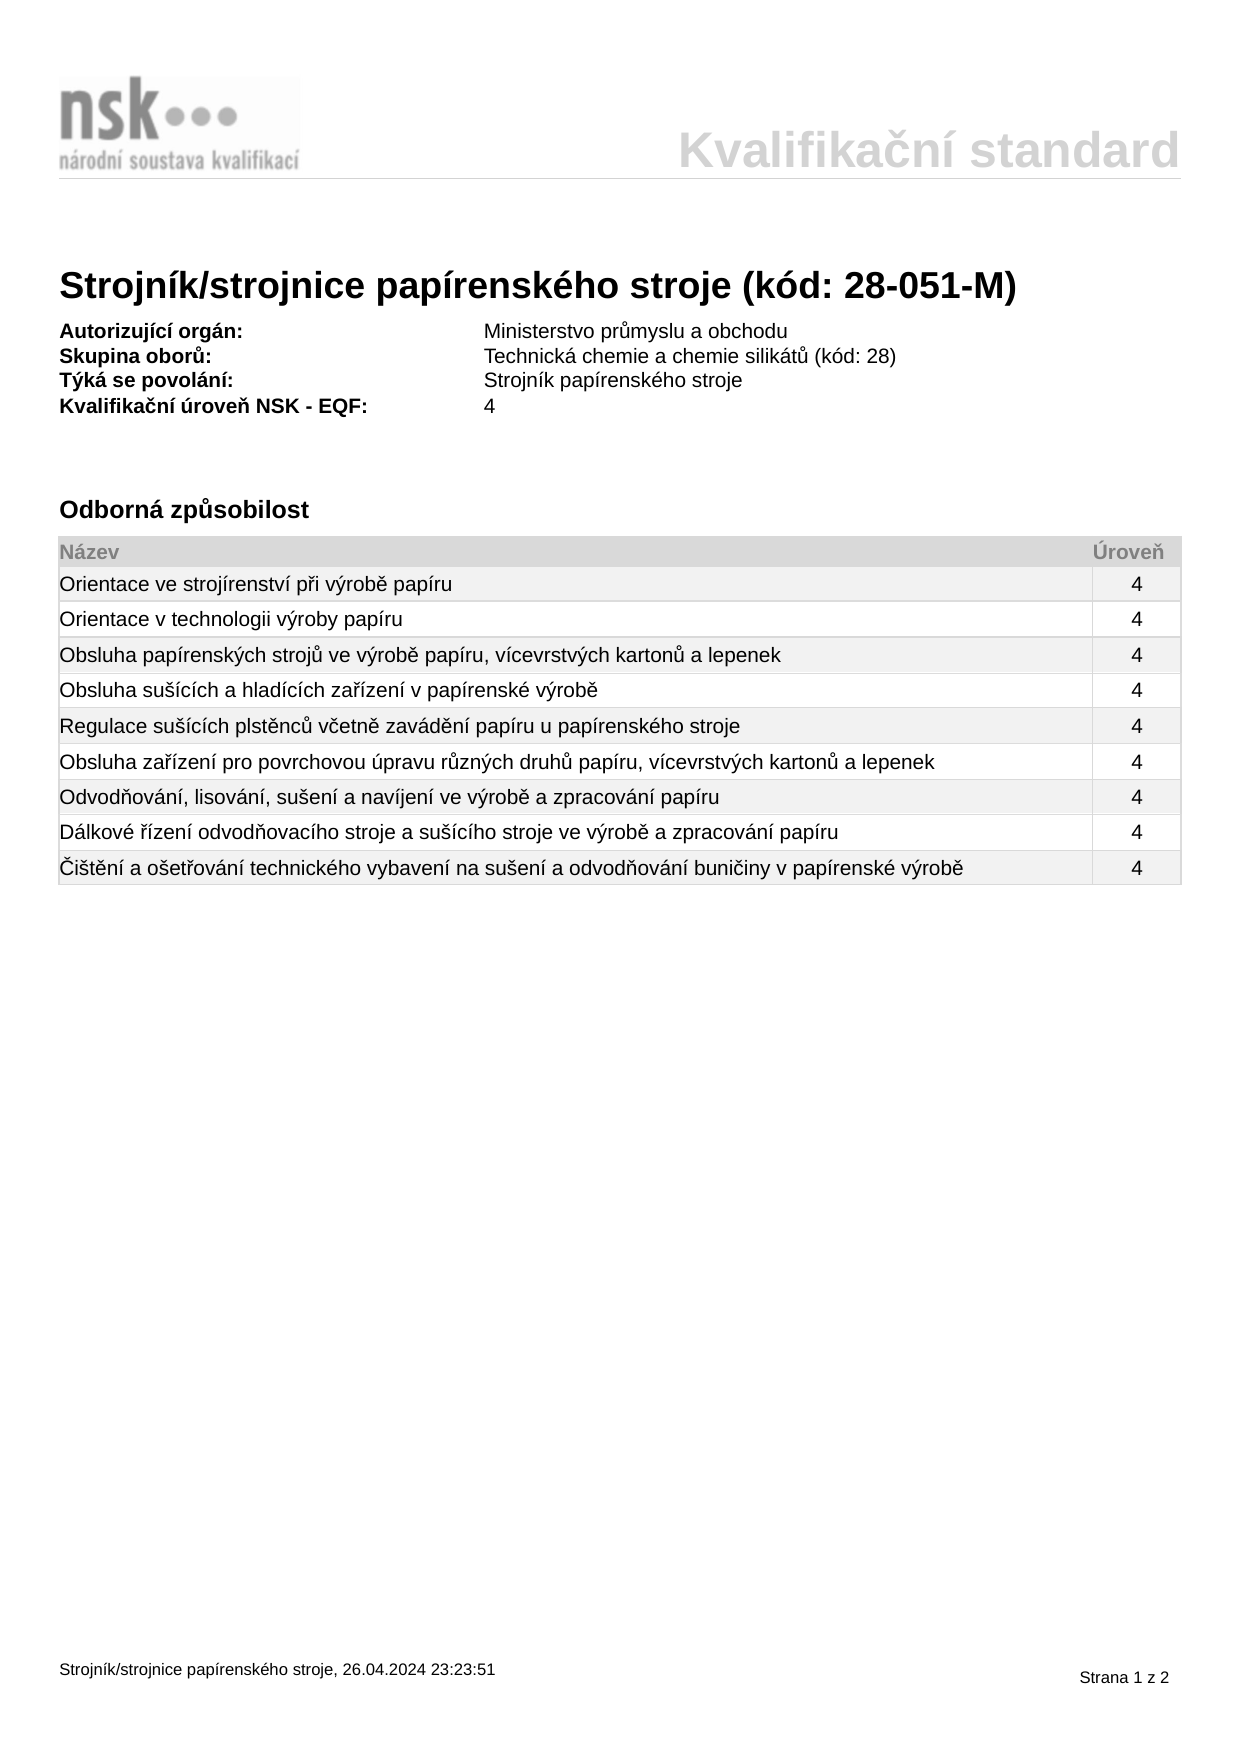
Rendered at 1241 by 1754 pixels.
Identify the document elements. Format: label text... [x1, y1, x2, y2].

table_cell Strojník papírenského stroje [484, 368, 1181, 393]
table_cell [1093, 307, 1169, 319]
table_cell [59, 1184, 483, 1422]
table_cell [862, 885, 1093, 1184]
table_cell [59, 196, 483, 224]
table_cell [862, 196, 1093, 224]
table_cell [484, 524, 620, 536]
table_cell [620, 885, 626, 1184]
table_cell [1169, 524, 1181, 536]
table_cell [862, 1184, 1093, 1422]
table_cell [862, 1423, 1093, 1659]
table_cell [1093, 524, 1169, 536]
table_cell [59, 307, 483, 319]
table_cell [620, 524, 626, 536]
table_cell [1093, 418, 1169, 489]
table_cell 4 [1093, 567, 1180, 600]
table_cell [626, 1184, 862, 1422]
table_cell Úroveň [1093, 537, 1180, 566]
table_cell Autorizující orgán: [59, 319, 483, 343]
table_cell 4 [1093, 602, 1180, 636]
table_cell [59, 172, 483, 178]
table_cell [626, 418, 862, 489]
table_cell [59, 524, 483, 536]
table_cell Týká se povolání: [59, 368, 483, 392]
table_cell [59, 1423, 483, 1659]
table_cell [626, 307, 862, 319]
table_cell [484, 196, 620, 224]
table_cell [620, 196, 626, 224]
table_cell [59, 179, 1181, 196]
table_cell Čištění a ošetřování technického vybavení na sušení a odvodňování buničiny v papírenské výrobě [60, 851, 1092, 884]
table_cell [620, 307, 626, 319]
table_cell Skupina oborů: [59, 344, 483, 368]
table_cell Strojník/strojnice papírenského stroje, 26.04.2024 23:23:51 [59, 1660, 862, 1696]
table_cell [484, 1184, 620, 1422]
table_cell [1093, 885, 1169, 1184]
table_cell [484, 1423, 620, 1659]
table_cell [1093, 196, 1169, 224]
table_cell [1169, 418, 1181, 489]
table_cell [1093, 1184, 1169, 1422]
table_cell 4 [1093, 744, 1180, 779]
table_cell Obsluha papírenských strojů ve výrobě papíru, vícevrstvých kartonů a lepenek [60, 638, 1092, 672]
table_cell [626, 196, 862, 224]
table_cell Název [60, 537, 1092, 566]
table_cell Orientace v technologii výroby papíru [60, 602, 1092, 636]
table_header [621, 59, 626, 172]
table_cell [1169, 1423, 1181, 1659]
table_cell [862, 418, 1093, 489]
table_cell 4 [1093, 674, 1180, 707]
table_cell Strana 1 z 2 [862, 1660, 1169, 1696]
table_cell Ministerstvo průmyslu a obchodu [484, 319, 1181, 344]
table_cell Odvodňování, lisování, sušení a navíjení ve výrobě a zpracování papíru [60, 780, 1092, 813]
table_cell 4 [484, 394, 1181, 417]
table_cell Obsluha sušících a hladících zařízení v papírenské výrobě [60, 674, 1092, 707]
table_cell [626, 885, 862, 1184]
table_cell [862, 524, 1093, 536]
table_cell [862, 307, 1093, 319]
table_cell [1169, 307, 1181, 319]
table_cell [620, 1184, 626, 1422]
table_cell [626, 1423, 862, 1659]
table_cell [1169, 1184, 1181, 1422]
table_cell [484, 307, 620, 319]
table_cell 4 [1093, 851, 1180, 884]
table_cell Kvalifikační úroveň NSK - EQF: [59, 394, 483, 417]
picture [58, 59, 621, 172]
table_cell Odborná způsobilost [59, 489, 1181, 524]
table_cell Technická chemie a chemie silikátů (kód: 28) [484, 344, 1181, 368]
table_cell [1093, 1423, 1169, 1659]
table_cell Obsluha zařízení pro povrchovou úpravu různých druhů papíru, vícevrstvých kartonů a lepenek [60, 744, 1092, 779]
table_cell [484, 885, 620, 1184]
table_cell 4 [1093, 780, 1180, 813]
table_cell [1169, 885, 1181, 1184]
table_cell [1169, 1660, 1181, 1696]
table_cell [59, 418, 483, 489]
table_cell 4 [1093, 815, 1180, 849]
table_header Kvalifikační standard [626, 59, 1181, 178]
table_cell [620, 1423, 626, 1659]
table_cell [484, 418, 620, 489]
table_cell [620, 418, 626, 489]
table_cell Dálkové řízení odvodňovacího stroje a sušícího stroje ve výrobě a zpracování papíru [60, 815, 1092, 849]
table_cell [59, 885, 483, 1184]
table_cell Orientace ve strojírenství při výrobě papíru [60, 567, 1092, 600]
table_cell [484, 172, 620, 178]
table_cell 4 [1093, 638, 1180, 672]
table_cell [626, 524, 862, 536]
table_cell Regulace sušících plstěnců včetně zavádění papíru u papírenského stroje [60, 708, 1092, 743]
table_cell Strojník/strojnice papírenského stroje (kód: 28-051-M) [59, 224, 1181, 307]
table_cell [1169, 196, 1181, 224]
table_cell 4 [1093, 708, 1180, 743]
